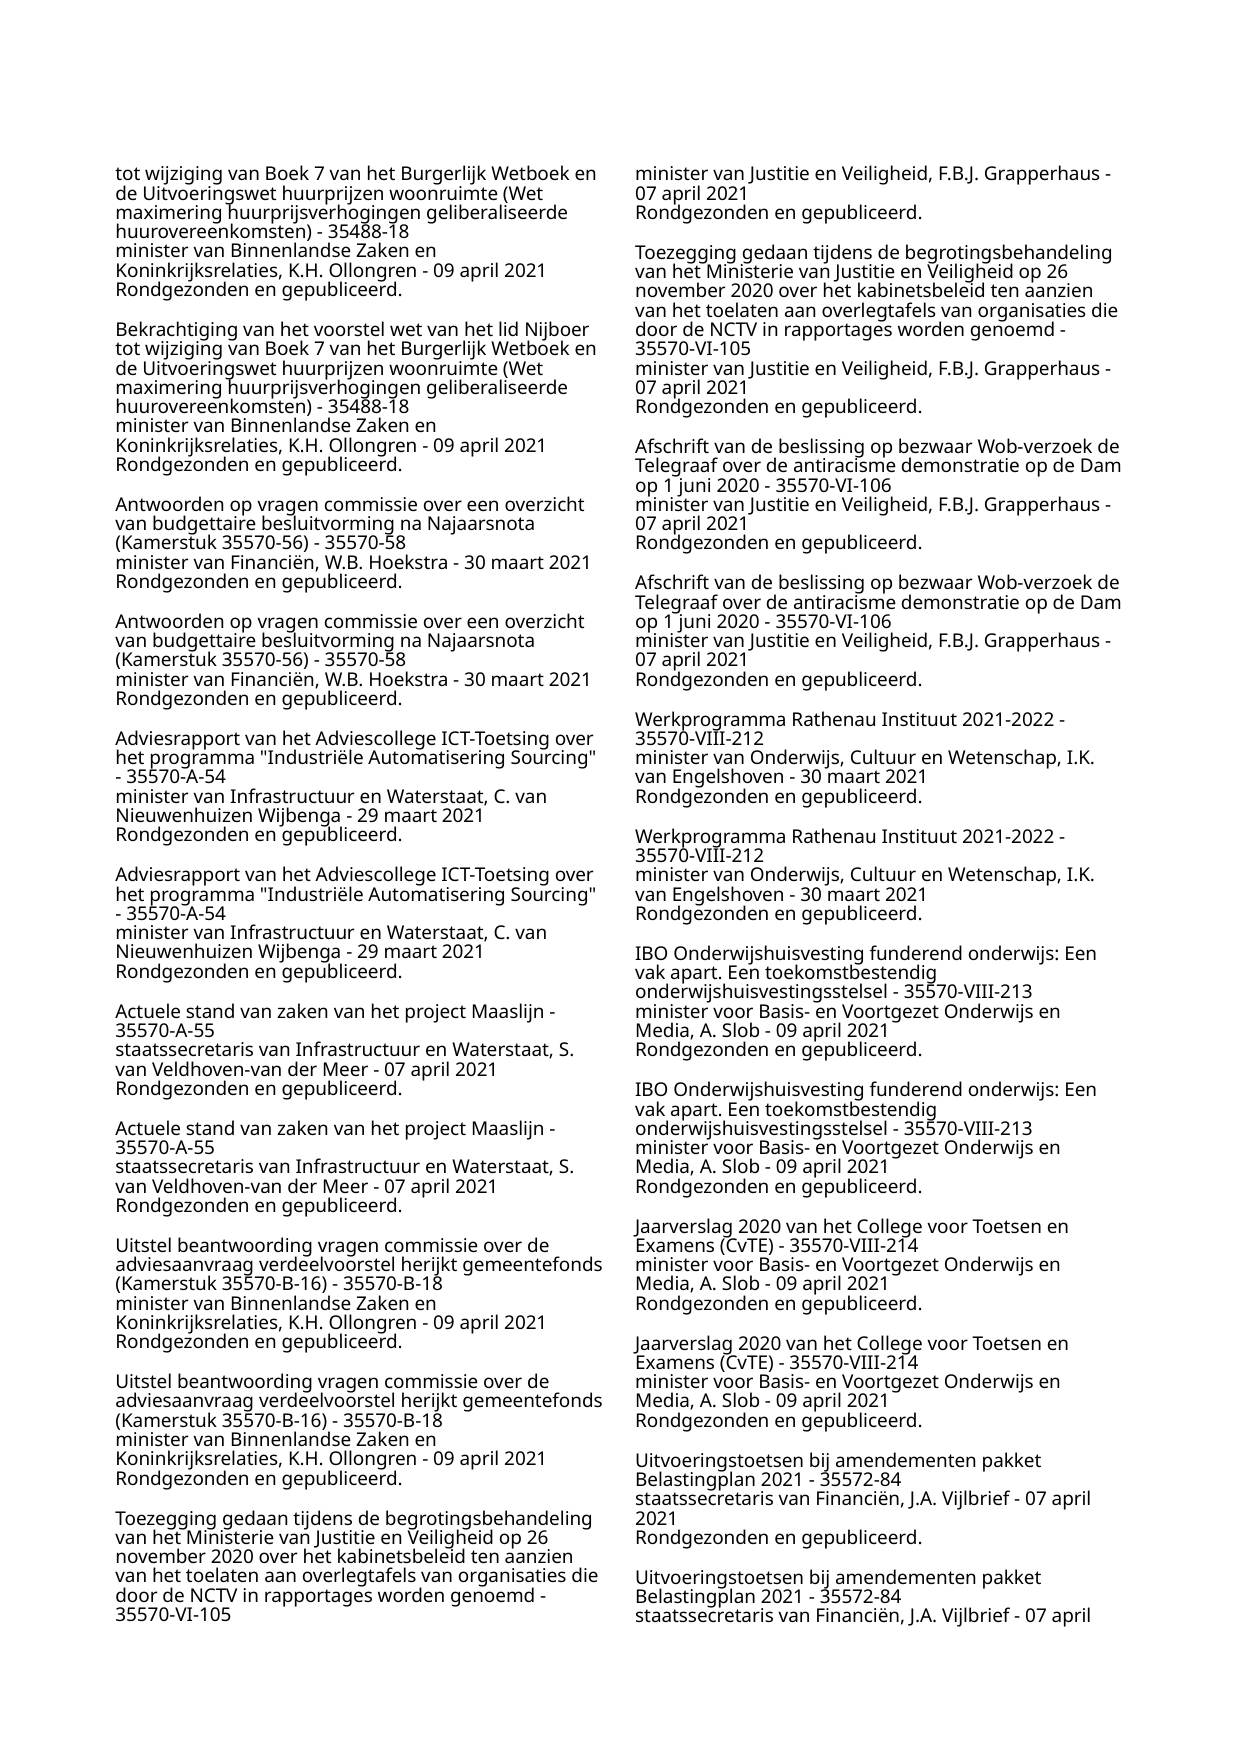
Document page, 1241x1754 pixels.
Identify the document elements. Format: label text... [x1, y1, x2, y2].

text Toezegging gedaan tijdens de begrotingsbehandeling van het Ministerie van Justitie en Veiligheid op 26 november 2020 over het kabinetsbeleid ten aanzien van het toelaten aan overlegtafels van organisaties die door de NCTV in rapportages worden genoemd - 35570-VI-105 [115, 1509, 605, 1625]
text minister van Binnenlandse Zaken en Koninkrijksrelaties, K.H. Ollongren - 09 april 2021 [115, 417, 605, 456]
text Rondgezonden en gepubliceerd. [115, 573, 605, 592]
text Werkprogramma Rathenau Instituut 2021-2022 - 35570-VIII-212 [635, 828, 1125, 866]
text minister van Justitie en Veiligheid, F.B.J. Grapperhaus - 07 april 2021 [635, 359, 1125, 398]
text Antwoorden op vragen commissie over een overzicht van budgettaire besluitvorming na Najaarsnota (Kamerstuk 35570-56) - 35570-58 [115, 496, 605, 554]
text Rondgezonden en gepubliceerd. [635, 905, 1125, 924]
text staatssecretaris van Financiën, J.A. Vijlbrief - 07 april 2021 [635, 1490, 1125, 1529]
text Rondgezonden en gepubliceerd. [635, 671, 1125, 690]
text minister van Binnenlandse Zaken en Koninkrijksrelaties, K.H. Ollongren - 09 april 2021 [115, 1295, 605, 1333]
text Rondgezonden en gepubliceerd. [635, 204, 1125, 223]
text minister van Onderwijs, Cultuur en Wetenschap, I.K. van Engelshoven - 30 maart 2021 [635, 866, 1125, 905]
text Rondgezonden en gepubliceerd. [635, 1295, 1125, 1314]
text minister voor Basis- en Voortgezet Onderwijs en Media, A. Slob - 09 april 2021 [635, 1003, 1125, 1041]
text Adviesrapport van het Adviescollege ICT-Toetsing over het programma "Industriële Automatisering Sourcing" - 35570-A-54 [115, 866, 605, 924]
text Rondgezonden en gepubliceerd. [115, 456, 605, 475]
text minister voor Basis- en Voortgezet Onderwijs en Media, A. Slob - 09 april 2021 [635, 1373, 1125, 1412]
text minister van Infrastructuur en Waterstaat, C. van Nieuwenhuizen Wijbenga - 29 maart 2021 [115, 924, 605, 963]
text staatssecretaris van Infrastructuur en Waterstaat, S. van Veldhoven-van der Meer - 07 april 2021 [115, 1041, 605, 1080]
text Rondgezonden en gepubliceerd. [115, 1333, 605, 1352]
text minister van Financiën, W.B. Hoekstra - 30 maart 2021 [115, 671, 605, 690]
text Uitstel beantwoording vragen commissie over de adviesaanvraag verdeelvoorstel herijkt gemeentefonds (Kamerstuk 35570-B-16) - 35570-B-18 [115, 1373, 605, 1431]
text minister van Justitie en Veiligheid, F.B.J. Grapperhaus - 07 april 2021 [635, 632, 1125, 671]
text Uitstel beantwoording vragen commissie over de adviesaanvraag verdeelvoorstel herijkt gemeentefonds (Kamerstuk 35570-B-16) - 35570-B-18 [115, 1237, 605, 1295]
text Adviesrapport van het Adviescollege ICT-Toetsing over het programma "Industriële Automatisering Sourcing" - 35570-A-54 [115, 730, 605, 788]
text Toezegging gedaan tijdens de begrotingsbehandeling van het Ministerie van Justitie en Veiligheid op 26 november 2020 over het kabinetsbeleid ten aanzien van het toelaten aan overlegtafels van organisaties die door de NCTV in rapportages worden genoemd - 35570-VI-105 [635, 244, 1125, 359]
text Actuele stand van zaken van het project Maaslijn - 35570-A-55 [115, 1120, 605, 1158]
text Rondgezonden en gepubliceerd. [635, 1178, 1125, 1197]
text Afschrift van de beslissing op bezwaar Wob-verzoek de Telegraaf over de antiracisme demonstratie op de Dam op 1 juni 2020 - 35570-VI-106 [635, 438, 1125, 496]
text Rondgezonden en gepubliceerd. [115, 1080, 605, 1099]
text minister voor Basis- en Voortgezet Onderwijs en Media, A. Slob - 09 april 2021 [635, 1256, 1125, 1295]
text IBO Onderwijshuisvesting funderend onderwijs: Een vak apart. Een toekomstbestendig onderwijshuisvestingsstelsel - 35570-VIII-213 [635, 1081, 1125, 1139]
text Antwoorden op vragen commissie over een overzicht van budgettaire besluitvorming na Najaarsnota (Kamerstuk 35570-56) - 35570-58 [115, 613, 605, 671]
text Rondgezonden en gepubliceerd. [115, 690, 605, 709]
text staatssecretaris van Financiën, J.A. Vijlbrief - 07 april [635, 1607, 1125, 1627]
text Uitvoeringstoetsen bij amendementen pakket Belastingplan 2021 - 35572-84 [635, 1452, 1125, 1490]
text staatssecretaris van Infrastructuur en Waterstaat, S. van Veldhoven-van der Meer - 07 april 2021 [115, 1158, 605, 1197]
text Actuele stand van zaken van het project Maaslijn - 35570-A-55 [115, 1003, 605, 1041]
text Afschrift van de beslissing op bezwaar Wob-verzoek de Telegraaf over de antiracisme demonstratie op de Dam op 1 juni 2020 - 35570-VI-106 [635, 574, 1125, 632]
text minister van Binnenlandse Zaken en Koninkrijksrelaties, K.H. Ollongren - 09 april 2021 [115, 1431, 605, 1469]
text Rondgezonden en gepubliceerd. [115, 1469, 605, 1489]
text Rondgezonden en gepubliceerd. [115, 826, 605, 846]
text IBO Onderwijshuisvesting funderend onderwijs: Een vak apart. Een toekomstbestendig onderwijshuisvestingsstelsel - 35570-VIII-213 [635, 945, 1125, 1003]
text Rondgezonden en gepubliceerd. [635, 534, 1125, 554]
text Bekrachtiging van het voorstel wet van het lid Nijboer tot wijziging van Boek 7 van het Burgerlijk Wetboek en de Uitvoeringswet huurprijzen woonruimte (Wet maximering huurprijsverhogingen geliberaliseerde huurovereenkomsten) - 35488-18 [115, 321, 605, 417]
text tot wijziging van Boek 7 van het Burgerlijk Wetboek en de Uitvoeringswet huurprijzen woonruimte (Wet maximering huurprijsverhogingen geliberaliseerde huurovereenkomsten) - 35488-18 [115, 165, 605, 242]
text minister van Binnenlandse Zaken en Koninkrijksrelaties, K.H. Ollongren - 09 april 2021 [115, 242, 605, 281]
text minister van Financiën, W.B. Hoekstra - 30 maart 2021 [115, 554, 605, 573]
text Rondgezonden en gepubliceerd. [115, 963, 605, 982]
text Rondgezonden en gepubliceerd. [635, 1412, 1125, 1431]
text Rondgezonden en gepubliceerd. [115, 1197, 605, 1216]
text Jaarverslag 2020 van het College voor Toetsen en Examens (CvTE) - 35570-VIII-214 [635, 1335, 1125, 1373]
text Uitvoeringstoetsen bij amendementen pakket Belastingplan 2021 - 35572-84 [635, 1569, 1125, 1607]
text Rondgezonden en gepubliceerd. [635, 1041, 1125, 1061]
text Rondgezonden en gepubliceerd. [115, 281, 605, 300]
text Rondgezonden en gepubliceerd. [635, 398, 1125, 417]
text Rondgezonden en gepubliceerd. [635, 788, 1125, 807]
text minister van Justitie en Veiligheid, F.B.J. Grapperhaus - 07 april 2021 [635, 496, 1125, 534]
text minister voor Basis- en Voortgezet Onderwijs en Media, A. Slob - 09 april 2021 [635, 1139, 1125, 1178]
text Jaarverslag 2020 van het College voor Toetsen en Examens (CvTE) - 35570-VIII-214 [635, 1218, 1125, 1256]
text minister van Onderwijs, Cultuur en Wetenschap, I.K. van Engelshoven - 30 maart 2021 [635, 749, 1125, 788]
text minister van Infrastructuur en Waterstaat, C. van Nieuwenhuizen Wijbenga - 29 maart 2021 [115, 788, 605, 826]
text Rondgezonden en gepubliceerd. [635, 1529, 1125, 1548]
text Werkprogramma Rathenau Instituut 2021-2022 - 35570-VIII-212 [635, 711, 1125, 749]
text minister van Justitie en Veiligheid, F.B.J. Grapperhaus - 07 april 2021 [635, 165, 1125, 204]
